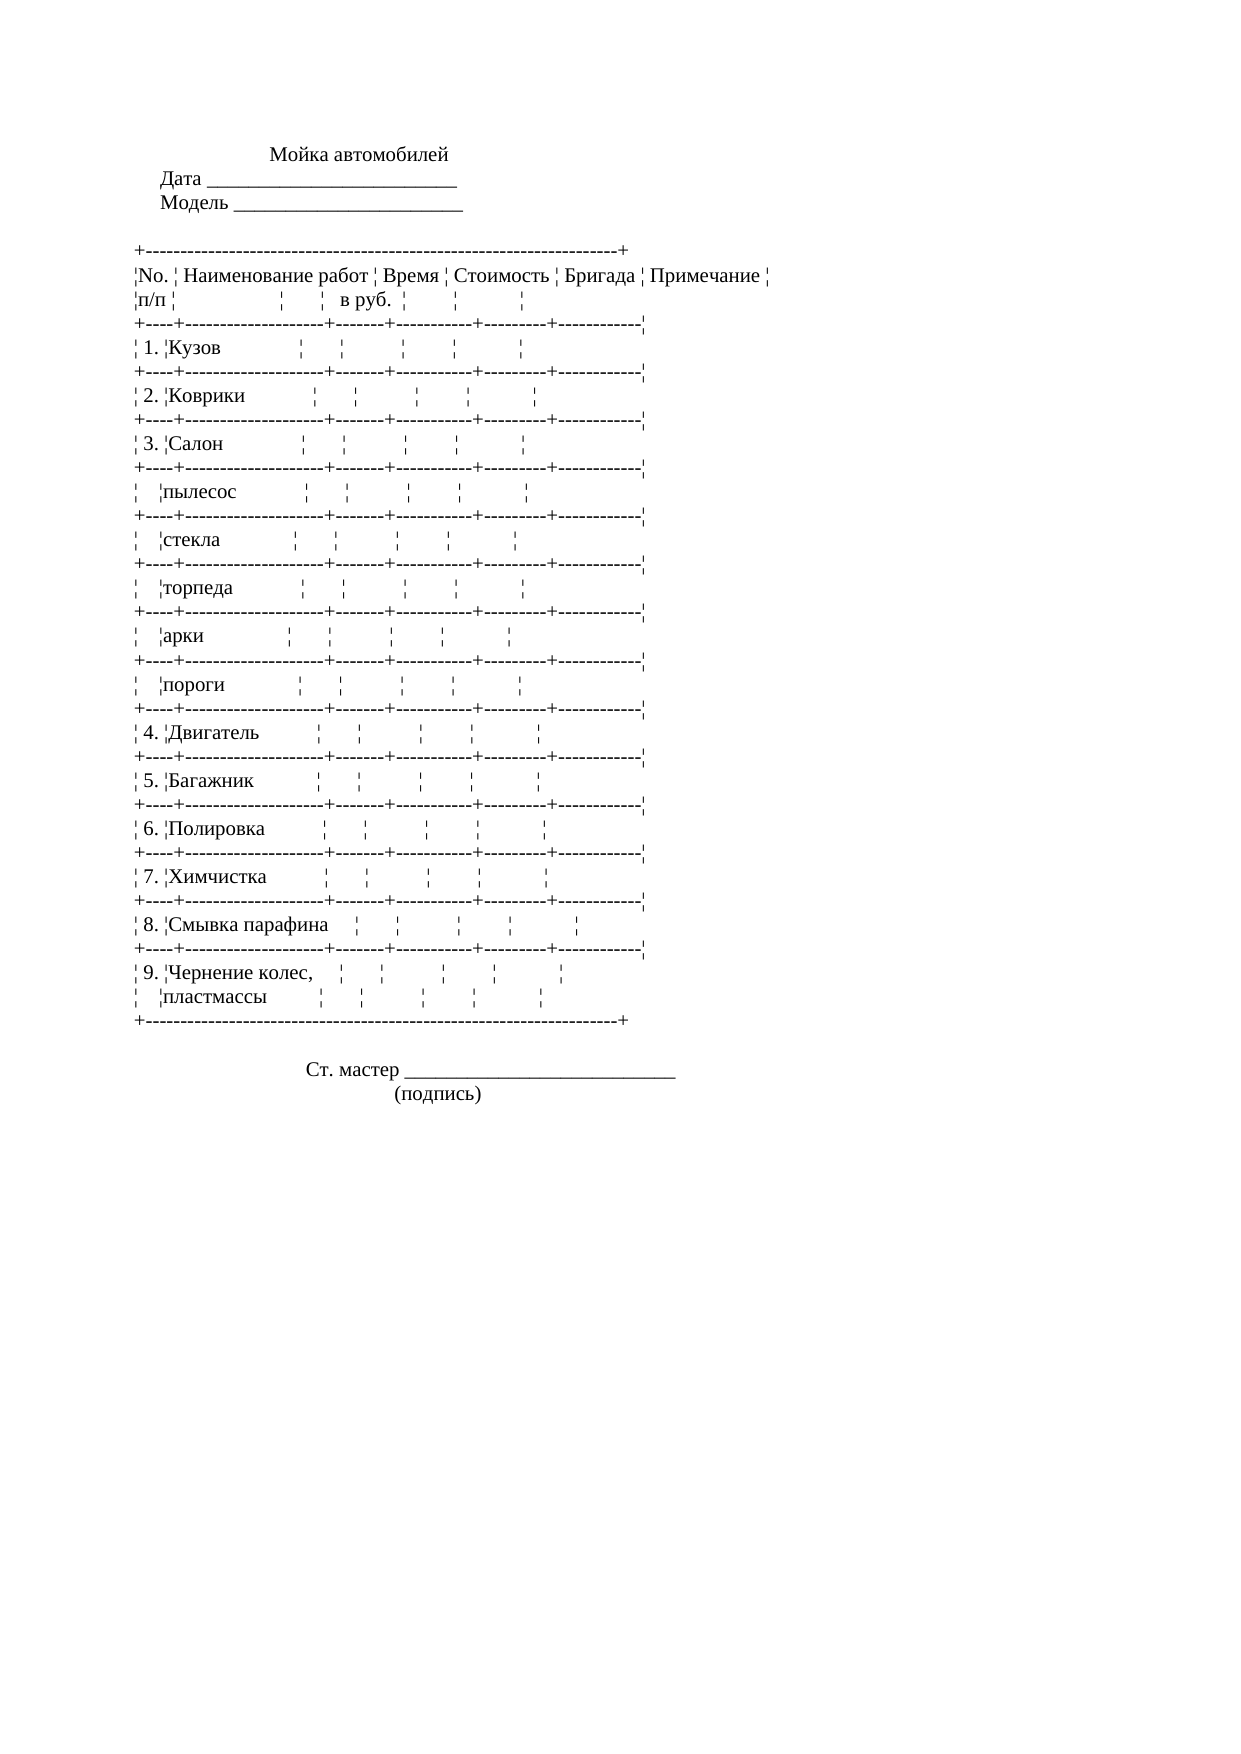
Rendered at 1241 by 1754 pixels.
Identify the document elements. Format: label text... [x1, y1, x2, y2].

text +----+--------------------+-------+-----------+---------+------------¦ [118, 696, 1122, 720]
text ¦ ¦торпеда ¦ ¦ ¦ ¦ ¦ [118, 575, 1122, 599]
text +----+--------------------+-------+-----------+---------+------------¦ [118, 888, 1122, 912]
text ¦ 5. ¦Багажник ¦ ¦ ¦ ¦ ¦ [118, 768, 1122, 792]
text +----+--------------------+-------+-----------+---------+------------¦ [118, 551, 1122, 575]
text ¦ ¦пылесос ¦ ¦ ¦ ¦ ¦ [118, 479, 1122, 503]
text +----+--------------------+-------+-----------+---------+------------¦ [118, 936, 1122, 960]
text ¦ 8. ¦Смывка парафина ¦ ¦ ¦ ¦ ¦ [118, 912, 1122, 936]
text ¦ 3. ¦Салон ¦ ¦ ¦ ¦ ¦ [118, 431, 1122, 455]
text +----+--------------------+-------+-----------+---------+------------¦ [118, 792, 1122, 816]
text ¦п/п ¦ ¦ ¦ в руб. ¦ ¦ ¦ [118, 287, 1122, 311]
text Дата ________________________ [118, 166, 1122, 190]
text ¦ 6. ¦Полировка ¦ ¦ ¦ ¦ ¦ [118, 816, 1122, 840]
text +----+--------------------+-------+-----------+---------+------------¦ [118, 407, 1122, 431]
text ¦ 7. ¦Химчистка ¦ ¦ ¦ ¦ ¦ [118, 864, 1122, 888]
text +--------------------------------------------------------------------+ [118, 1008, 1122, 1032]
text +----+--------------------+-------+-----------+---------+------------¦ [118, 503, 1122, 527]
text ¦ 9. ¦Чернение колес, ¦ ¦ ¦ ¦ ¦ [118, 960, 1122, 984]
text ¦ ¦стекла ¦ ¦ ¦ ¦ ¦ [118, 527, 1122, 551]
text ¦ ¦пластмассы ¦ ¦ ¦ ¦ ¦ [118, 984, 1122, 1008]
text ¦No. ¦ Наименование работ ¦ Время ¦ Стоимость ¦ Бригада ¦ Примечание ¦ [118, 262, 1122, 287]
text Мойка автомобилей [118, 142, 1122, 166]
text ¦ 1. ¦Кузов ¦ ¦ ¦ ¦ ¦ [118, 335, 1122, 359]
text ¦ 4. ¦Двигатель ¦ ¦ ¦ ¦ ¦ [118, 720, 1122, 744]
text ¦ ¦пороги ¦ ¦ ¦ ¦ ¦ [118, 672, 1122, 696]
text +----+--------------------+-------+-----------+---------+------------¦ [118, 599, 1122, 623]
text ¦ ¦арки ¦ ¦ ¦ ¦ ¦ [118, 623, 1122, 647]
text +----+--------------------+-------+-----------+---------+------------¦ [118, 455, 1122, 479]
text Модель ______________________ [118, 190, 1122, 214]
text (подпись) [118, 1081, 1122, 1105]
text +----+--------------------+-------+-----------+---------+------------¦ [118, 311, 1122, 335]
text +----+--------------------+-------+-----------+---------+------------¦ [118, 647, 1122, 672]
text +----+--------------------+-------+-----------+---------+------------¦ [118, 840, 1122, 864]
text +--------------------------------------------------------------------+ [118, 238, 1122, 262]
text +----+--------------------+-------+-----------+---------+------------¦ [118, 744, 1122, 768]
text Ст. мастер __________________________ [118, 1057, 1122, 1081]
text +----+--------------------+-------+-----------+---------+------------¦ [118, 359, 1122, 383]
text ¦ 2. ¦Коврики ¦ ¦ ¦ ¦ ¦ [118, 383, 1122, 407]
